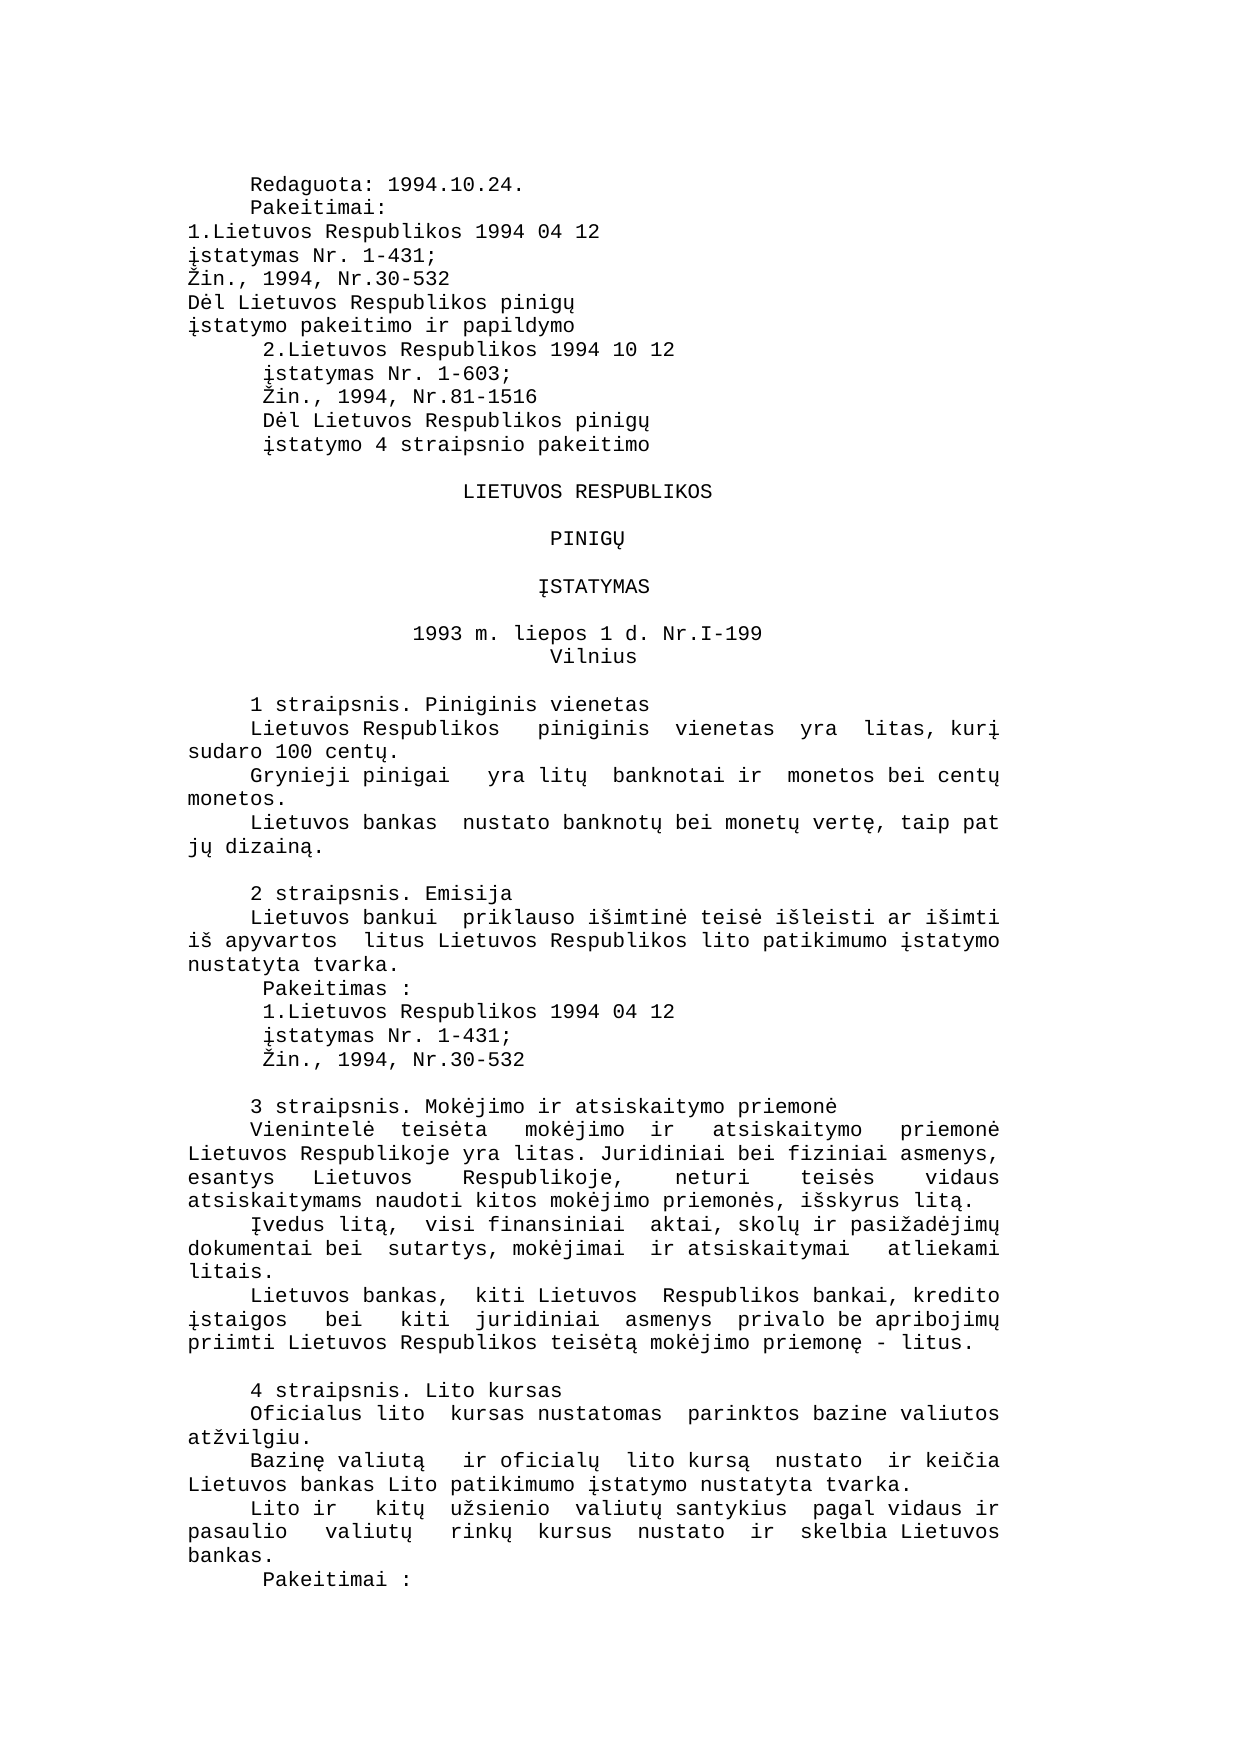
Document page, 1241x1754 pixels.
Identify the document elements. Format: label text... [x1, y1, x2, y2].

text Įvedus litą, visi finansiniai aktai, skolų ir pasižadėjimų [187, 1214, 1053, 1238]
text 2 straipsnis. Emisija [187, 883, 1053, 907]
text sudaro 100 centų. [187, 741, 1053, 765]
text PINIGŲ [187, 528, 1053, 552]
text įstatymas Nr. 1-431; [187, 244, 1053, 268]
text Pakeitimai: [187, 197, 1053, 221]
text 2.Lietuvos Respublikos 1994 10 12 [187, 339, 1053, 363]
text Žin., 1994, Nr.30-532 [187, 268, 1053, 292]
text atžvilgiu. [187, 1427, 1053, 1451]
text jų dizainą. [187, 836, 1053, 859]
text 1.Lietuvos Respublikos 1994 04 12 [187, 221, 1053, 244]
text bankas. [187, 1545, 1053, 1569]
text 3 straipsnis. Mokėjimo ir atsiskaitymo priemonė [187, 1096, 1053, 1119]
text atsiskaitymams naudoti kitos mokėjimo priemonės, išskyrus litą. [187, 1190, 1053, 1214]
text įstaigos bei kiti juridiniai asmenys privalo be apribojimų [187, 1309, 1053, 1332]
text Dėl Lietuvos Respublikos pinigų [187, 410, 1053, 434]
text Lietuvos bankas, kiti Lietuvos Respublikos bankai, kredito [187, 1285, 1053, 1309]
text Dėl Lietuvos Respublikos pinigų [187, 292, 1053, 316]
text Grynieji pinigai yra litų banknotai ir monetos bei centų [187, 765, 1053, 788]
text monetos. [187, 788, 1053, 812]
text dokumentai bei sutartys, mokėjimai ir atsiskaitymai atliekami [187, 1238, 1053, 1261]
text Lietuvos Respublikos piniginis vienetas yra litas, kurį [187, 717, 1053, 741]
text pasaulio valiutų rinkų kursus nustato ir skelbia Lietuvos [187, 1521, 1053, 1545]
text LIETUVOS RESPUBLIKOS [187, 481, 1053, 505]
text įstatymo 4 straipsnio pakeitimo [187, 434, 1053, 457]
text Bazinę valiutą ir oficialų lito kursą nustato ir keičia [187, 1451, 1053, 1474]
text Pakeitimai : [187, 1569, 1053, 1592]
text 1 straipsnis. Piniginis vienetas [187, 694, 1053, 717]
text įstatymas Nr. 1-431; [187, 1025, 1053, 1048]
text Žin., 1994, Nr.30-532 [187, 1048, 1053, 1072]
text Lietuvos bankas Lito patikimumo įstatymo nustatyta tvarka. [187, 1474, 1053, 1498]
text įstatymo pakeitimo ir papildymo [187, 316, 1053, 339]
text litais. [187, 1261, 1053, 1285]
text Lietuvos bankui priklauso išimtinė teisė išleisti ar išimti [187, 907, 1053, 930]
text Vienintelė teisėta mokėjimo ir atsiskaitymo priemonė [187, 1119, 1053, 1143]
text iš apyvartos litus Lietuvos Respublikos lito patikimumo įstatymo [187, 930, 1053, 954]
text Lietuvos bankas nustato banknotų bei monetų vertę, taip pat [187, 812, 1053, 836]
text Redaguota: 1994.10.24. [187, 174, 1053, 197]
text priimti Lietuvos Respublikos teisėtą mokėjimo priemonę - litus. [187, 1332, 1053, 1356]
text Žin., 1994, Nr.81-1516 [187, 386, 1053, 410]
text 1993 m. liepos 1 d. Nr.I-199 [187, 623, 1053, 647]
text Vilnius [187, 647, 1053, 670]
text Lietuvos Respublikoje yra litas. Juridiniai bei fiziniai asmenys, [187, 1143, 1053, 1167]
text esantys Lietuvos Respublikoje, neturi teisės vidaus [187, 1167, 1053, 1190]
text nustatyta tvarka. [187, 954, 1053, 978]
text Lito ir kitų užsienio valiutų santykius pagal vidaus ir [187, 1498, 1053, 1521]
text 1.Lietuvos Respublikos 1994 04 12 [187, 1001, 1053, 1025]
text įstatymas Nr. 1-603; [187, 363, 1053, 386]
text Pakeitimas : [187, 978, 1053, 1001]
text 4 straipsnis. Lito kursas [187, 1379, 1053, 1403]
text ĮSTATYMAS [187, 576, 1053, 599]
text Oficialus lito kursas nustatomas parinktos bazine valiutos [187, 1403, 1053, 1427]
